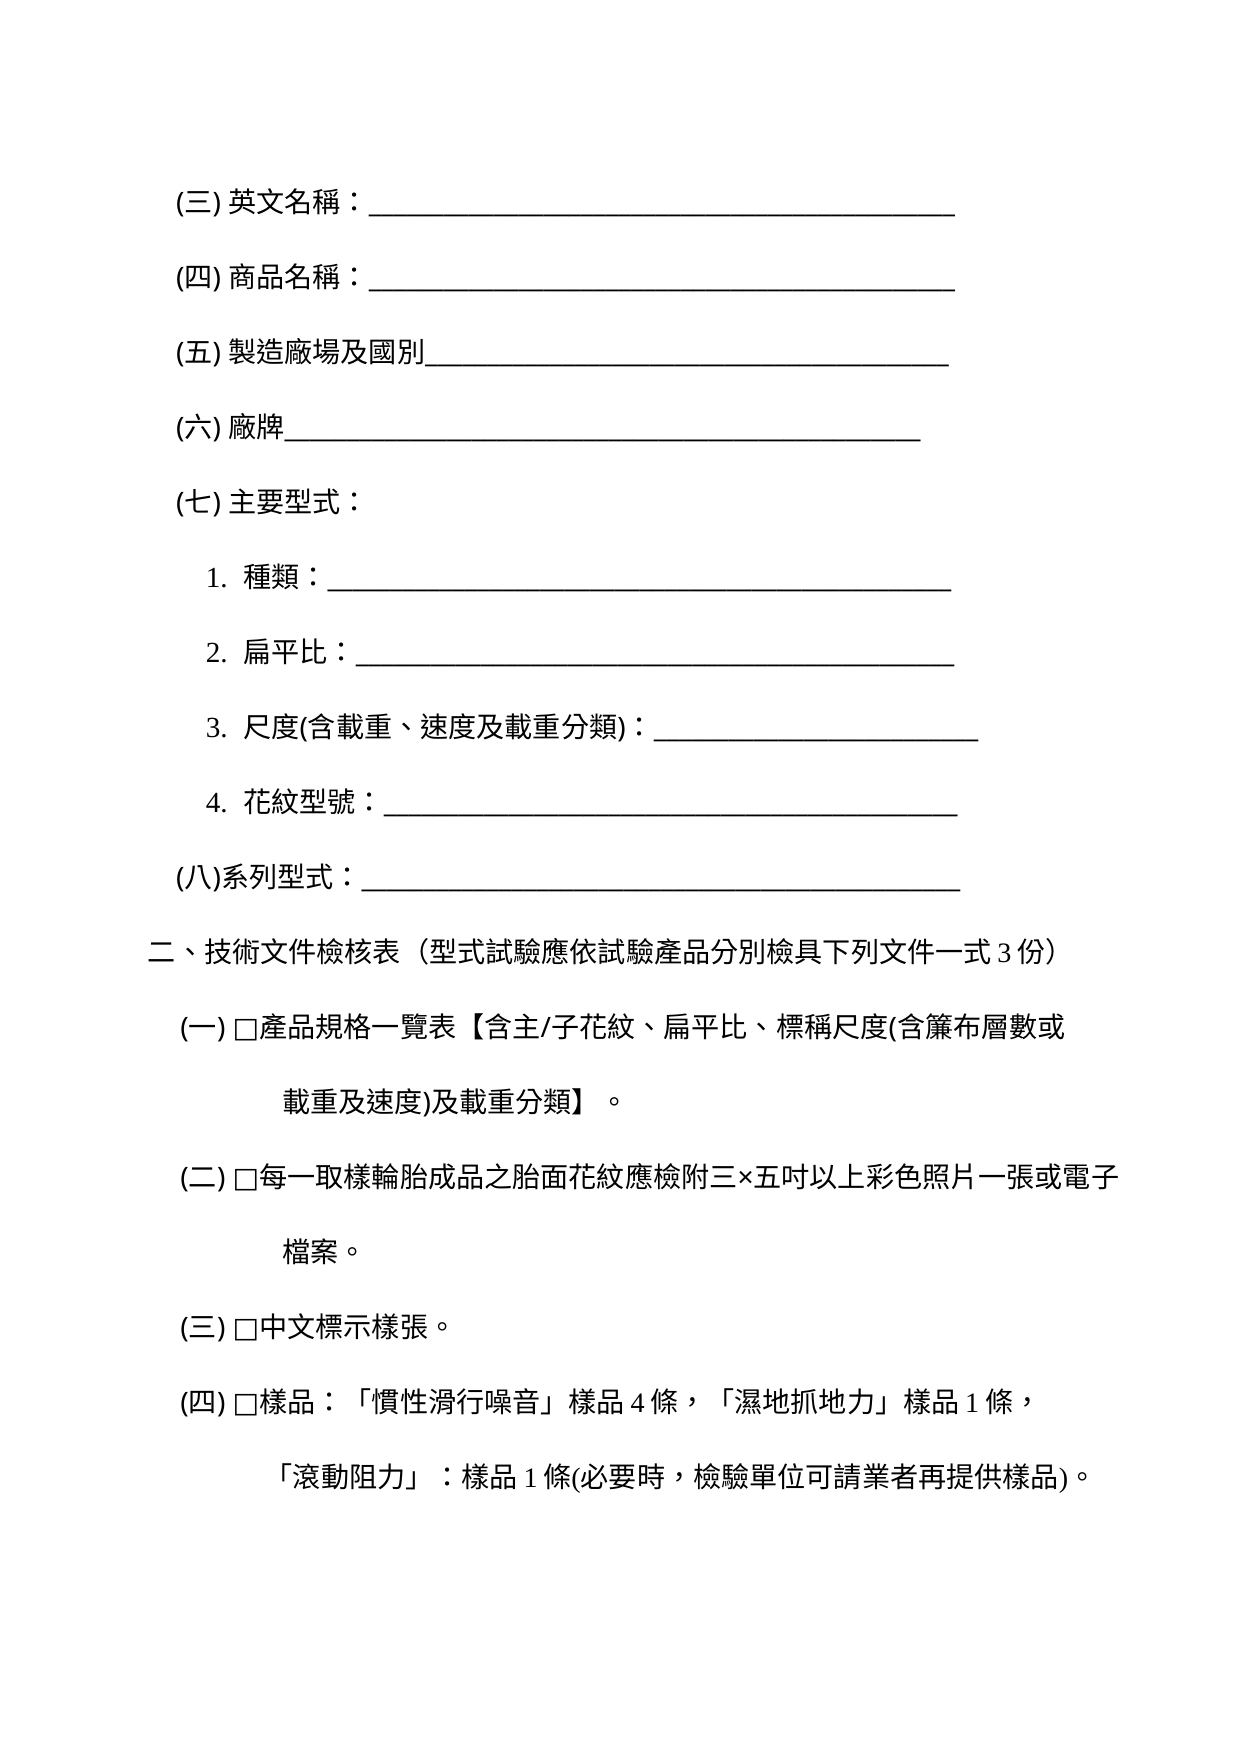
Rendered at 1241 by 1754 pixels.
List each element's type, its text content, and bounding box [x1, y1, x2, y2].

list 種類：__________________________________________________ [206, 538, 1092, 613]
text (六) 廠牌___________________________________________________ [148, 388, 1092, 463]
text (四) □樣品：「慣性滑行噪音」樣品4條，「濕地抓地力」樣品1條， [152, 1363, 1092, 1438]
text (三) □中文標示樣張。 [152, 1288, 1092, 1363]
list 扁平比：________________________________________________ [206, 613, 1092, 688]
text (五) 製造廠場及國別__________________________________________ [148, 313, 1092, 388]
list 尺度(含載重、速度及載重分類)：__________________________ [206, 688, 1092, 763]
text (八)系列型式：________________________________________________ [148, 838, 1092, 913]
text 二、技術文件檢核表（型式試驗應依試驗產品分別檢具下列文件一式3份） [148, 913, 1092, 988]
text (三) 英文名稱：_______________________________________________ [148, 163, 1092, 238]
text (四) 商品名稱：_______________________________________________ [148, 238, 1092, 313]
text 「滾動阻力」：樣品1條(必要時，檢驗單位可請業者再提供樣品)。 [152, 1438, 1092, 1513]
list 花紋型號：______________________________________________ [206, 763, 1092, 838]
text (七) 主要型式： [148, 463, 1092, 538]
text (二) □每一取樣輪胎成品之胎面花紋應檢附三×五吋以上彩色照片一張或電子檔案。 [152, 1138, 1122, 1288]
text (一) □產品規格一覽表【含主/子花紋、扁平比、標稱尺度(含簾布層數或載重及速度)及載重分類】。 [152, 988, 1092, 1138]
